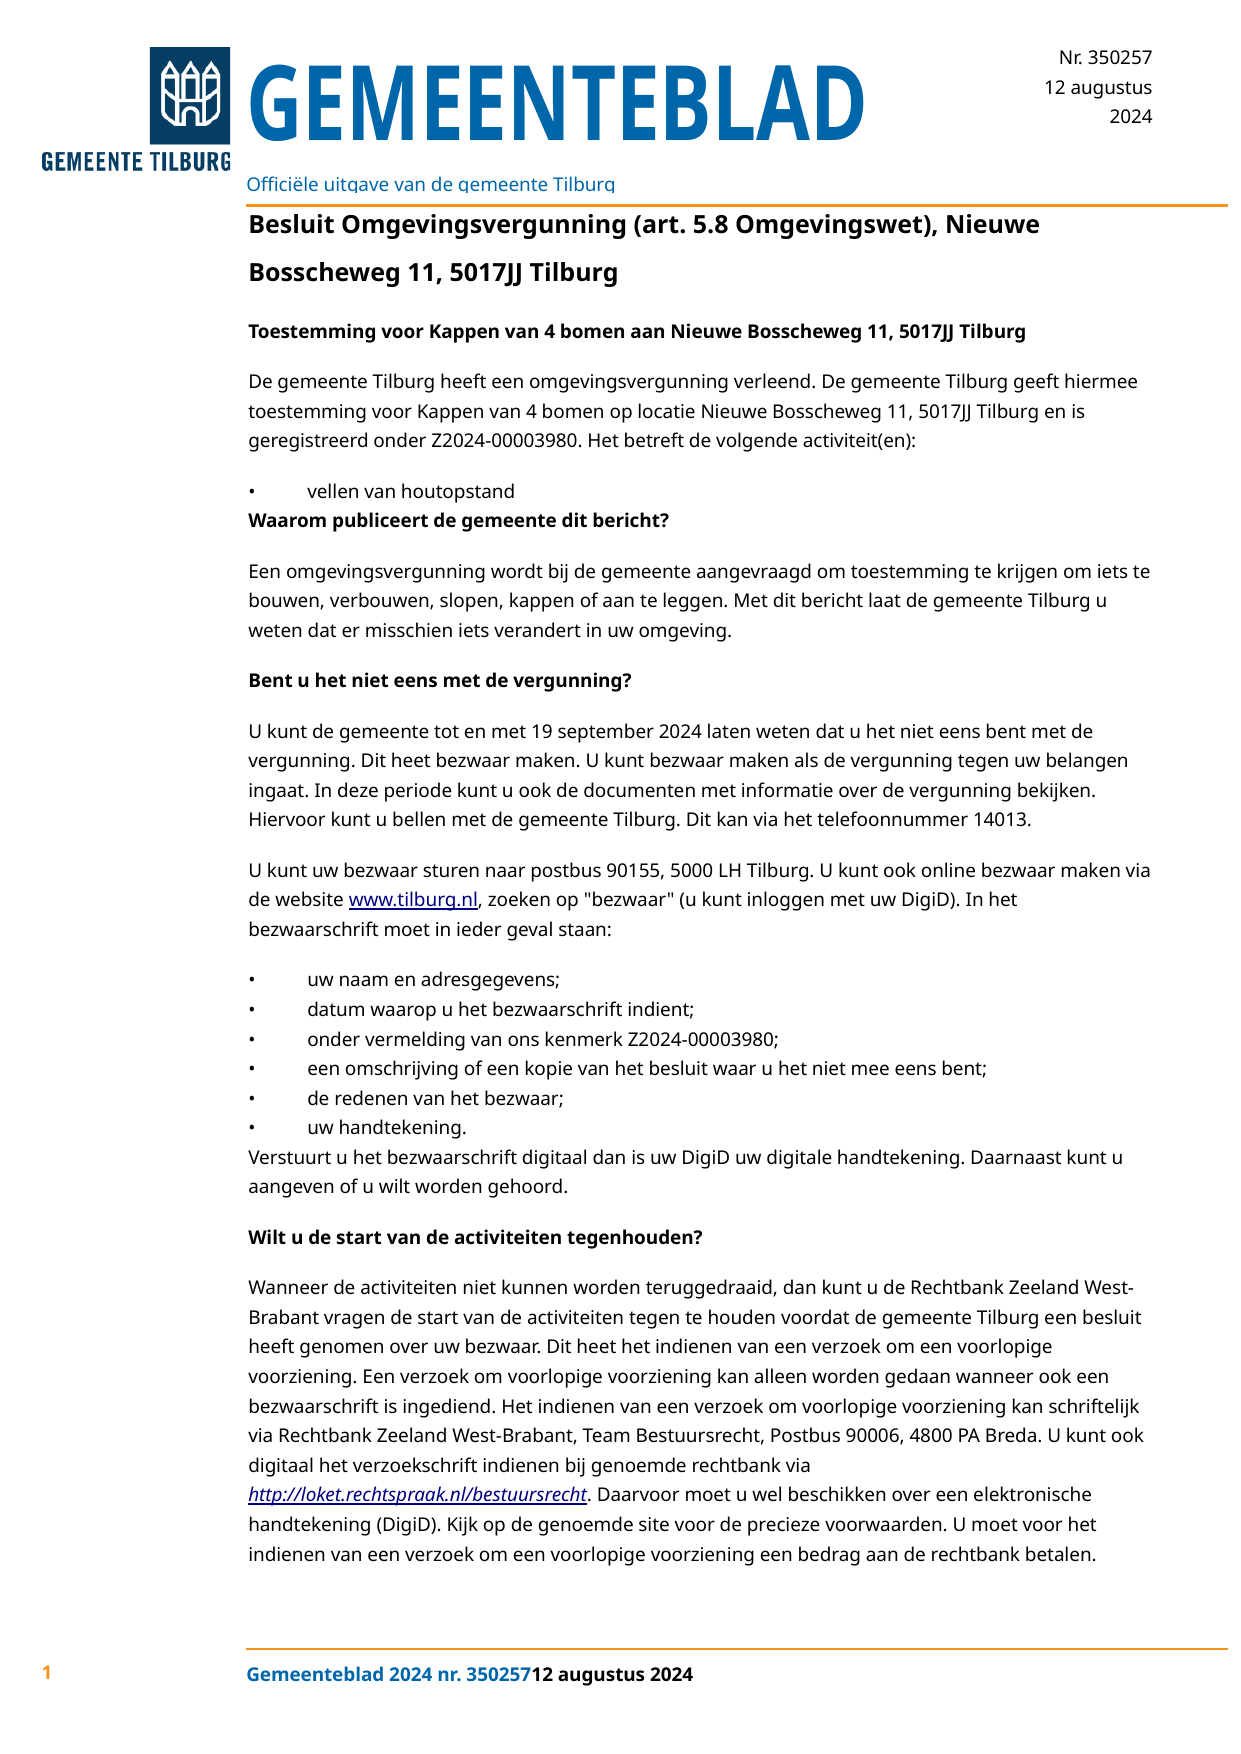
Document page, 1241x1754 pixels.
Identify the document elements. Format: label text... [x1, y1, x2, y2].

text Bent u het niet eens met de vergunning? [248, 667, 1152, 693]
text Verstuurt u het bezwaarschrift digitaal dan is uw DigiD uw digitale handtekening. Daarnaast kunt u aangeven of u wilt worden gehoord. [248, 1144, 1152, 1199]
text Een omgevingsvergunning wordt bij de gemeente aangevraagd om toestemming te krijgen om iets te bouwen, verbouwen, slopen, kappen of aan te leggen. Met dit bericht laat de gemeente Tilburg u weten dat er misschien iets verandert in uw omgeving. [248, 558, 1152, 643]
text U kunt de gemeente tot en met 19 september 2024 laten weten dat u het niet eens bent met de vergunning. Dit heet bezwaar maken. U kunt bezwaar maken als de vergunning tegen uw belangen ingaat. In deze periode kunt u ook de documenten met informatie over de vergunning bekijken. Hiervoor kunt u bellen met de gemeente Tilburg. Dit kan via het telefoonnummer 14013. [248, 718, 1152, 832]
list een omschrijving of een kopie van het besluit waar u het niet mee eens bent; [248, 1055, 1152, 1081]
list onder vermelding van ons kenmerk Z2024-00003980; [248, 1026, 1152, 1052]
picture [41, 47, 231, 172]
list vellen van houtopstand [248, 478, 1152, 504]
list uw handtekening. [248, 1114, 1152, 1140]
text Toestemming voor Kappen van 4 bomen aan Nieuwe Bosscheweg 11, 5017JJ Tilburg [248, 318, 1152, 344]
text Wanneer de activiteiten niet kunnen worden teruggedraaid, dan kunt u de Rechtbank Zeeland West-Brabant vragen de start van de activiteiten tegen te houden voordat de gemeente Tilburg een besluit heeft genomen over uw bezwaar. Dit heet het indienen van een verzoek om een voorlopige voorziening. Een verzoek om voorlopige voorziening kan alleen worden gedaan wanneer ook een bezwaarschrift is ingediend. Het indienen van een verzoek om voorlopige voorziening kan schriftelijk via Rechtbank Zeeland West-Brabant, Team Bestuursrecht, Postbus 90006, 4800 PA Breda. U kunt ook digitaal het verzoekschrift indienen bij genoemde rechtbank via http://loket.rechtspraak.nl/bestuursrecht. Daarvoor moet u wel beschikken over een elektronische handtekening (DigiD). Kijk op de genoemde site voor de precieze voorwaarden. U moet voor het indienen van een verzoek om een voorlopige voorziening een bedrag aan de rechtbank betalen. [248, 1274, 1152, 1567]
list datum waarop u het bezwaarschrift indient; [248, 996, 1152, 1022]
text Besluit Omgevingsvergunning (art. 5.8 Omgevingswet), Nieuwe Bosscheweg 11, 5017JJ Tilburg [248, 207, 1152, 288]
text U kunt uw bezwaar sturen naar postbus 90155, 5000 LH Tilburg. U kunt ook online bezwaar maken via de website www.tilburg.nl, zoeken op "bezwaar" (u kunt inloggen met uw DigiD). In het bezwaarschrift moet in ieder geval staan: [248, 857, 1152, 942]
text Wilt u de start van de activiteiten tegenhouden? [248, 1224, 1152, 1250]
list uw naam en adresgegevens; [248, 967, 1152, 992]
list de redenen van het bezwaar; [248, 1085, 1152, 1111]
text De gemeente Tilburg heeft een omgevingsvergunning verleend. De gemeente Tilburg geeft hiermee toestemming voor Kappen van 4 bomen op locatie Nieuwe Bosscheweg 11, 5017JJ Tilburg en is geregistreerd onder Z2024-00003980. Het betreft de volgende activiteit(en): [248, 368, 1152, 453]
text Waarom publiceert de gemeente dit bericht? [248, 507, 1152, 533]
